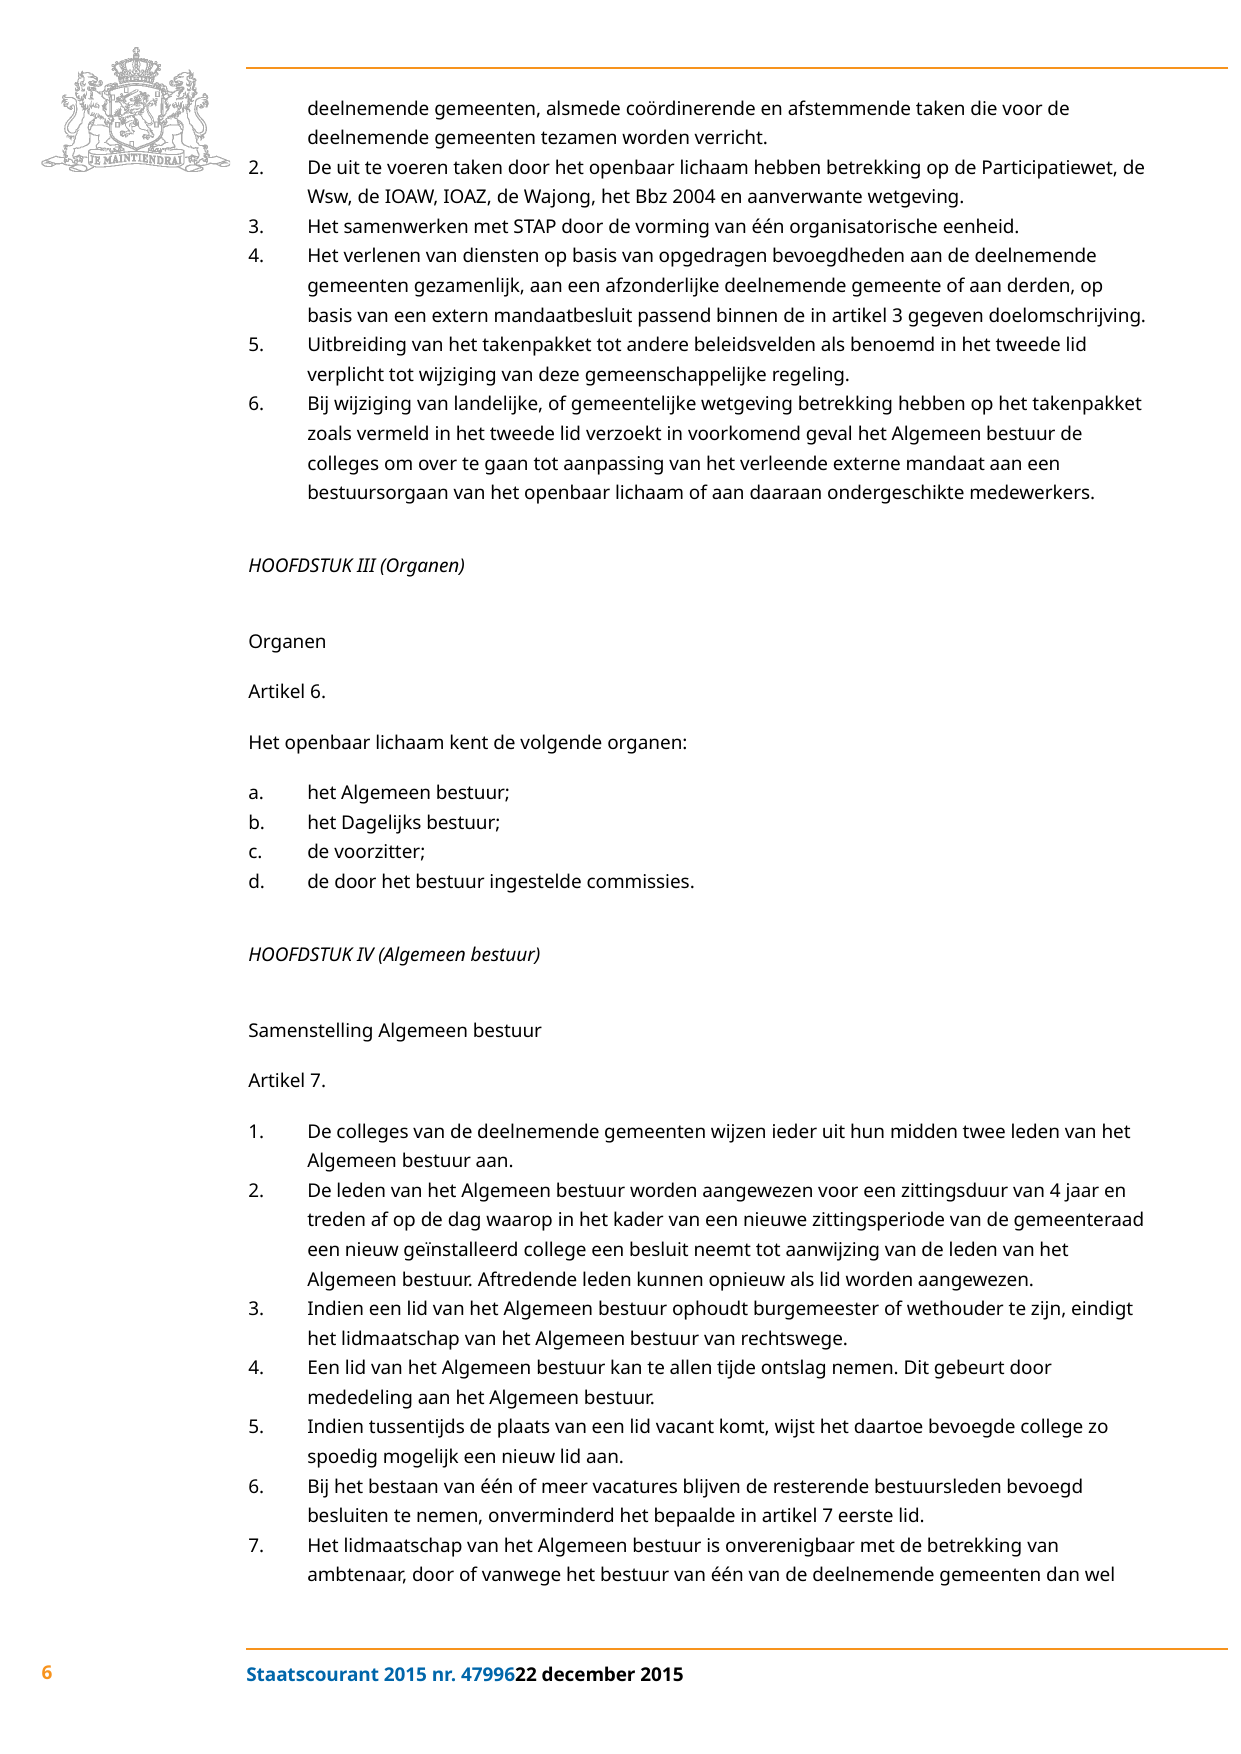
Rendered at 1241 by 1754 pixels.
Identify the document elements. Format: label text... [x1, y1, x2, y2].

list Het lidmaatschap van het Algemeen bestuur is onverenigbaar met de betrekking van ambtenaar, door of vanwege het bestuur van één van de deelnemende gemeenten dan wel [248, 1532, 1152, 1587]
text Artikel 7. [248, 1067, 1152, 1093]
text HOOFDSTUK III (Organen) [248, 552, 1152, 578]
list Een lid van het Algemeen bestuur kan te allen tijde ontslag nemen. Dit gebeurt door mededeling aan het Algemeen bestuur. [248, 1354, 1152, 1410]
list Het verlenen van diensten op basis van opgedragen bevoegdheden aan de deelnemende gemeenten gezamenlijk, aan een afzonderlijke deelnemende gemeente of aan derden, op basis van een extern mandaatbesluit passend binnen de in artikel 3 gegeven doelomschrijving. [248, 243, 1152, 328]
list het Dagelijks bestuur; [248, 809, 1152, 835]
list deelnemende gemeenten, alsmede coördinerende en afstemmende taken die voor de deelnemende gemeenten tezamen worden verricht. [248, 95, 1152, 150]
list De uit te voeren taken door het openbaar lichaam hebben betrekking op de Participatiewet, de Wsw, de IOAW, IOAZ, de Wajong, het Bbz 2004 en aanverwante wetgeving. [248, 154, 1152, 209]
text Het openbaar lichaam kent de volgende organen: [248, 729, 1152, 755]
text Artikel 6. [248, 679, 1152, 704]
list Bij wijziging van landelijke, of gemeentelijke wetgeving betrekking hebben op het takenpakket zoals vermeld in het tweede lid verzoekt in voorkomend geval het Algemeen bestuur de colleges om over te gaan tot aanpassing van het verleende externe mandaat aan een bestuursorgaan van het openbaar lichaam of aan daaraan ondergeschikte medewerkers. [248, 391, 1152, 505]
list het Algemeen bestuur; [248, 779, 1152, 805]
list de door het bestuur ingestelde commissies. [248, 868, 1152, 894]
text Organen [248, 628, 1152, 654]
text Samenstelling Algemeen bestuur [248, 1017, 1152, 1043]
picture [41, 47, 231, 172]
list De leden van het Algemeen bestuur worden aangewezen voor een zittingsduur van 4 jaar en treden af op de dag waarop in het kader van een nieuwe zittingsperiode van de gemeenteraad een nieuw geïnstalleerd college een besluit neemt tot aanwijzing van de leden van het Algemeen bestuur. Aftredende leden kunnen opnieuw als lid worden aangewezen. [248, 1177, 1152, 1292]
list De colleges van de deelnemende gemeenten wijzen ieder uit hun midden twee leden van het Algemeen bestuur aan. [248, 1118, 1152, 1173]
list Uitbreiding van het takenpakket tot andere beleidsvelden als benoemd in het tweede lid verplicht tot wijziging van deze gemeenschappelijke regeling. [248, 331, 1152, 387]
list Indien tussentijds de plaats van een lid vacant komt, wijst het daartoe bevoegde college zo spoedig mogelijk een nieuw lid aan. [248, 1414, 1152, 1469]
list Bij het bestaan van één of meer vacatures blijven de resterende bestuursleden bevoegd besluiten te nemen, onverminderd het bepaalde in artikel 7 eerste lid. [248, 1473, 1152, 1528]
text HOOFDSTUK IV (Algemeen bestuur) [248, 941, 1152, 967]
list Het samenwerken met STAP door de vorming van één organisatorische eenheid. [248, 213, 1152, 239]
list de voorzitter; [248, 839, 1152, 864]
list Indien een lid van het Algemeen bestuur ophoudt burgemeester of wethouder te zijn, eindigt het lidmaatschap van het Algemeen bestuur van rechtswege. [248, 1295, 1152, 1351]
